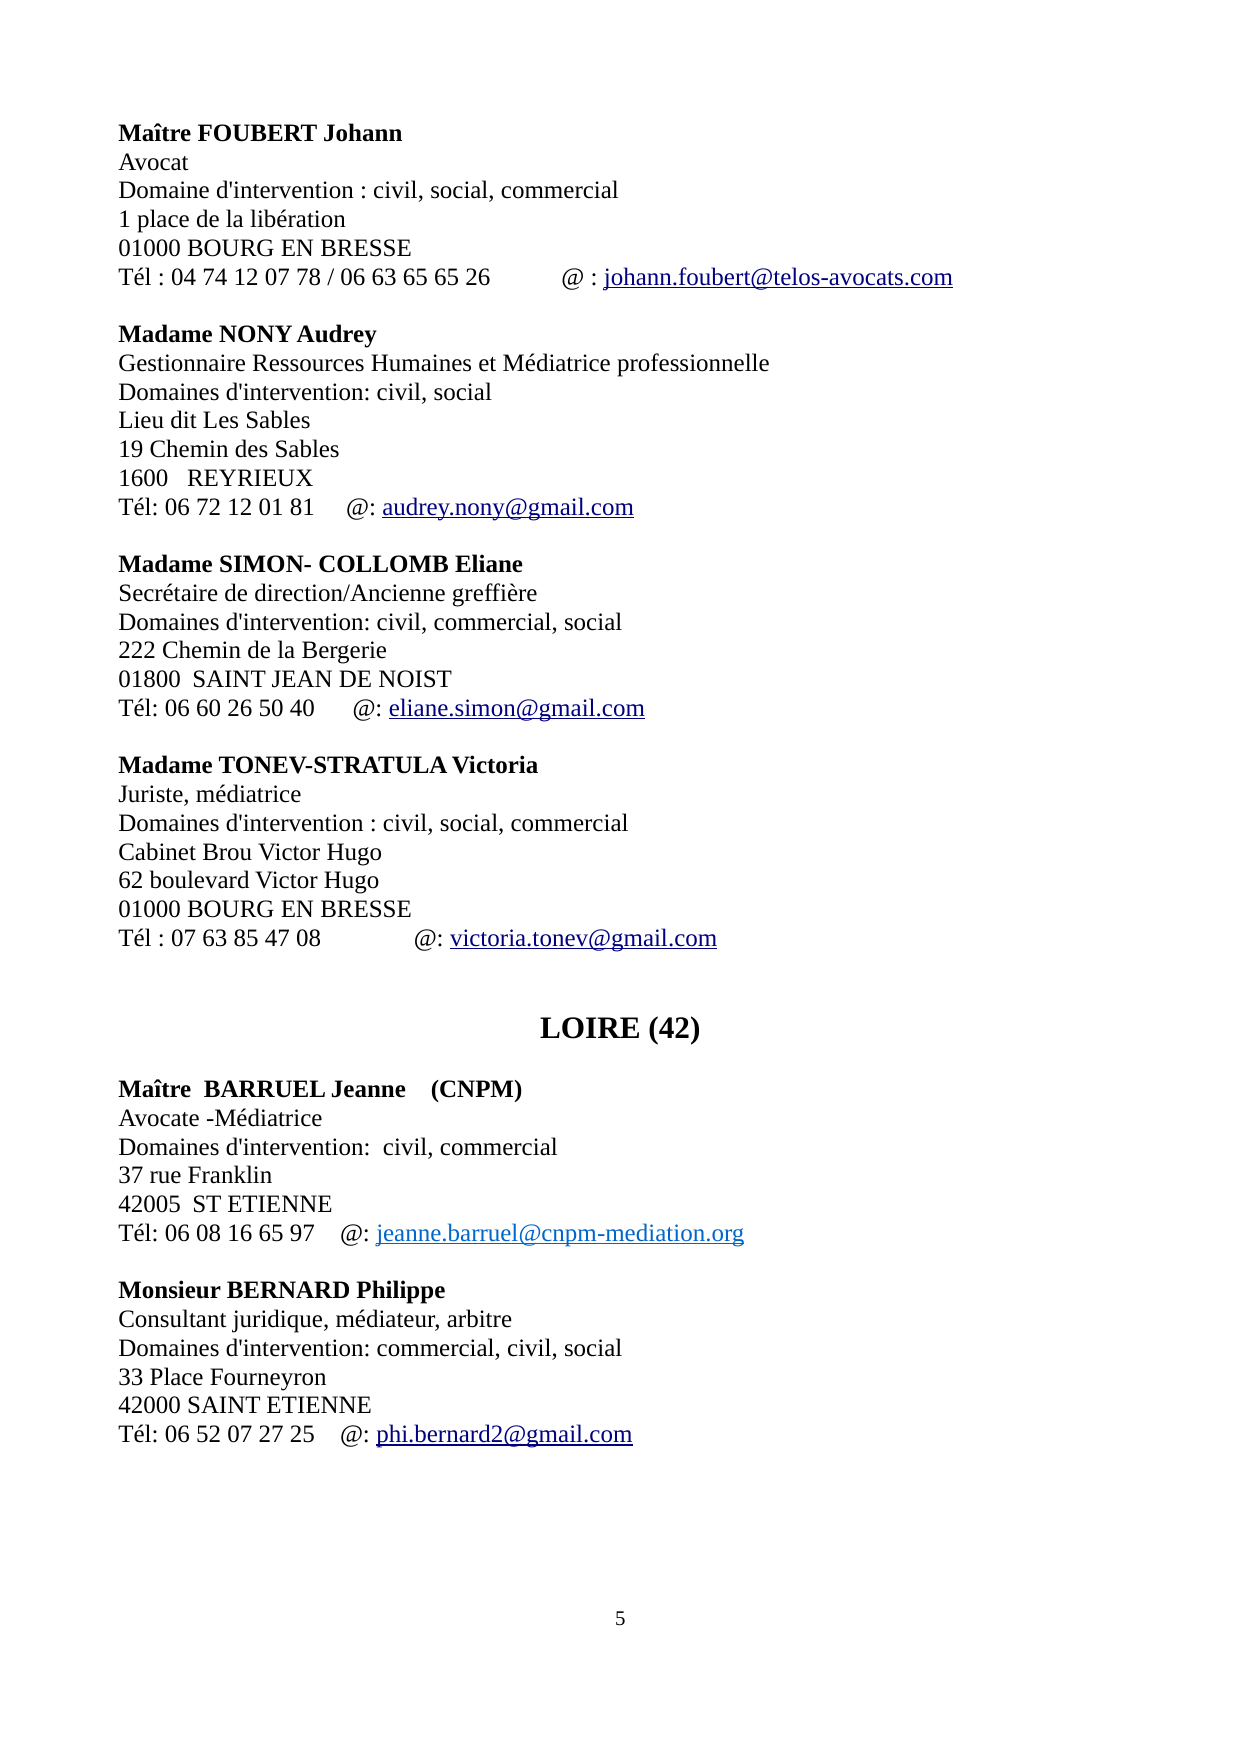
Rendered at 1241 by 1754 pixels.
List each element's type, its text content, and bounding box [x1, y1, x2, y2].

text 42005 ST ETIENNE [118, 1189, 1122, 1218]
text Consultant juridique, médiateur, arbitre [118, 1304, 1122, 1333]
text Avocat [118, 147, 1122, 176]
text Juriste, médiatrice [118, 779, 1122, 808]
text Domaines d'intervention: civil, commercial [118, 1132, 1122, 1160]
text 01800 SAINT JEAN DE NOIST [118, 664, 1122, 693]
text 1600 REYRIEUX [118, 463, 1122, 492]
text Tél: 06 72 12 01 81 @: audrey.nony@gmail.com [118, 492, 1122, 521]
text Tél: 06 60 26 50 40 @: eliane.simon@gmail.com [118, 693, 1122, 722]
text Domaines d'intervention : civil, social, commercial [118, 808, 1122, 837]
subtitle LOIRE (42) [118, 1009, 1122, 1045]
text 42000 SAINT ETIENNE [118, 1390, 1122, 1419]
text Monsieur BERNARD Philippe [118, 1275, 1122, 1304]
text Tél : 04 74 12 07 78 / 06 63 65 65 26 @ : johann.foubert@telos-avocats.com [118, 262, 1122, 291]
text Secrétaire de direction/Ancienne greffière [118, 578, 1122, 607]
text Domaines d'intervention: civil, commercial, social [118, 607, 1122, 636]
text Cabinet Brou Victor Hugo [118, 837, 1122, 866]
text 19 Chemin des Sables [118, 434, 1122, 463]
text 222 Chemin de la Bergerie [118, 636, 1122, 664]
text 1 place de la libération [118, 204, 1122, 233]
text Domaines d'intervention: civil, social [118, 377, 1122, 406]
text Avocate -Médiatrice [118, 1103, 1122, 1132]
text Domaines d'intervention: commercial, civil, social [118, 1333, 1122, 1362]
text 01000 BOURG EN BRESSE [118, 233, 1122, 262]
text 62 boulevard Victor Hugo [118, 866, 1122, 894]
text Gestionnaire Ressources Humaines et Médiatrice professionnelle [118, 348, 1122, 377]
text Tél : 07 63 85 47 08 @: victoria.tonev@gmail.com [118, 923, 1122, 952]
text Tél: 06 52 07 27 25 @: phi.bernard2@gmail.com [118, 1419, 1122, 1448]
text Maître BARRUEL Jeanne (CNPM) [118, 1074, 1122, 1103]
text Madame NONY Audrey [118, 319, 1122, 348]
text 37 rue Franklin [118, 1160, 1122, 1189]
text Maître FOUBERT Johann [118, 118, 1122, 147]
text Domaine d'intervention : civil, social, commercial [118, 176, 1122, 204]
text Tél: 06 08 16 65 97 @: jeanne.barruel@cnpm-mediation.org [118, 1218, 1122, 1247]
text Madame TONEV-STRATULA Victoria [118, 751, 1122, 779]
text Lieu dit Les Sables [118, 406, 1122, 434]
text 33 Place Fourneyron [118, 1362, 1122, 1390]
text 01000 BOURG EN BRESSE [118, 894, 1122, 923]
text Madame SIMON- COLLOMB Eliane [118, 549, 1122, 578]
